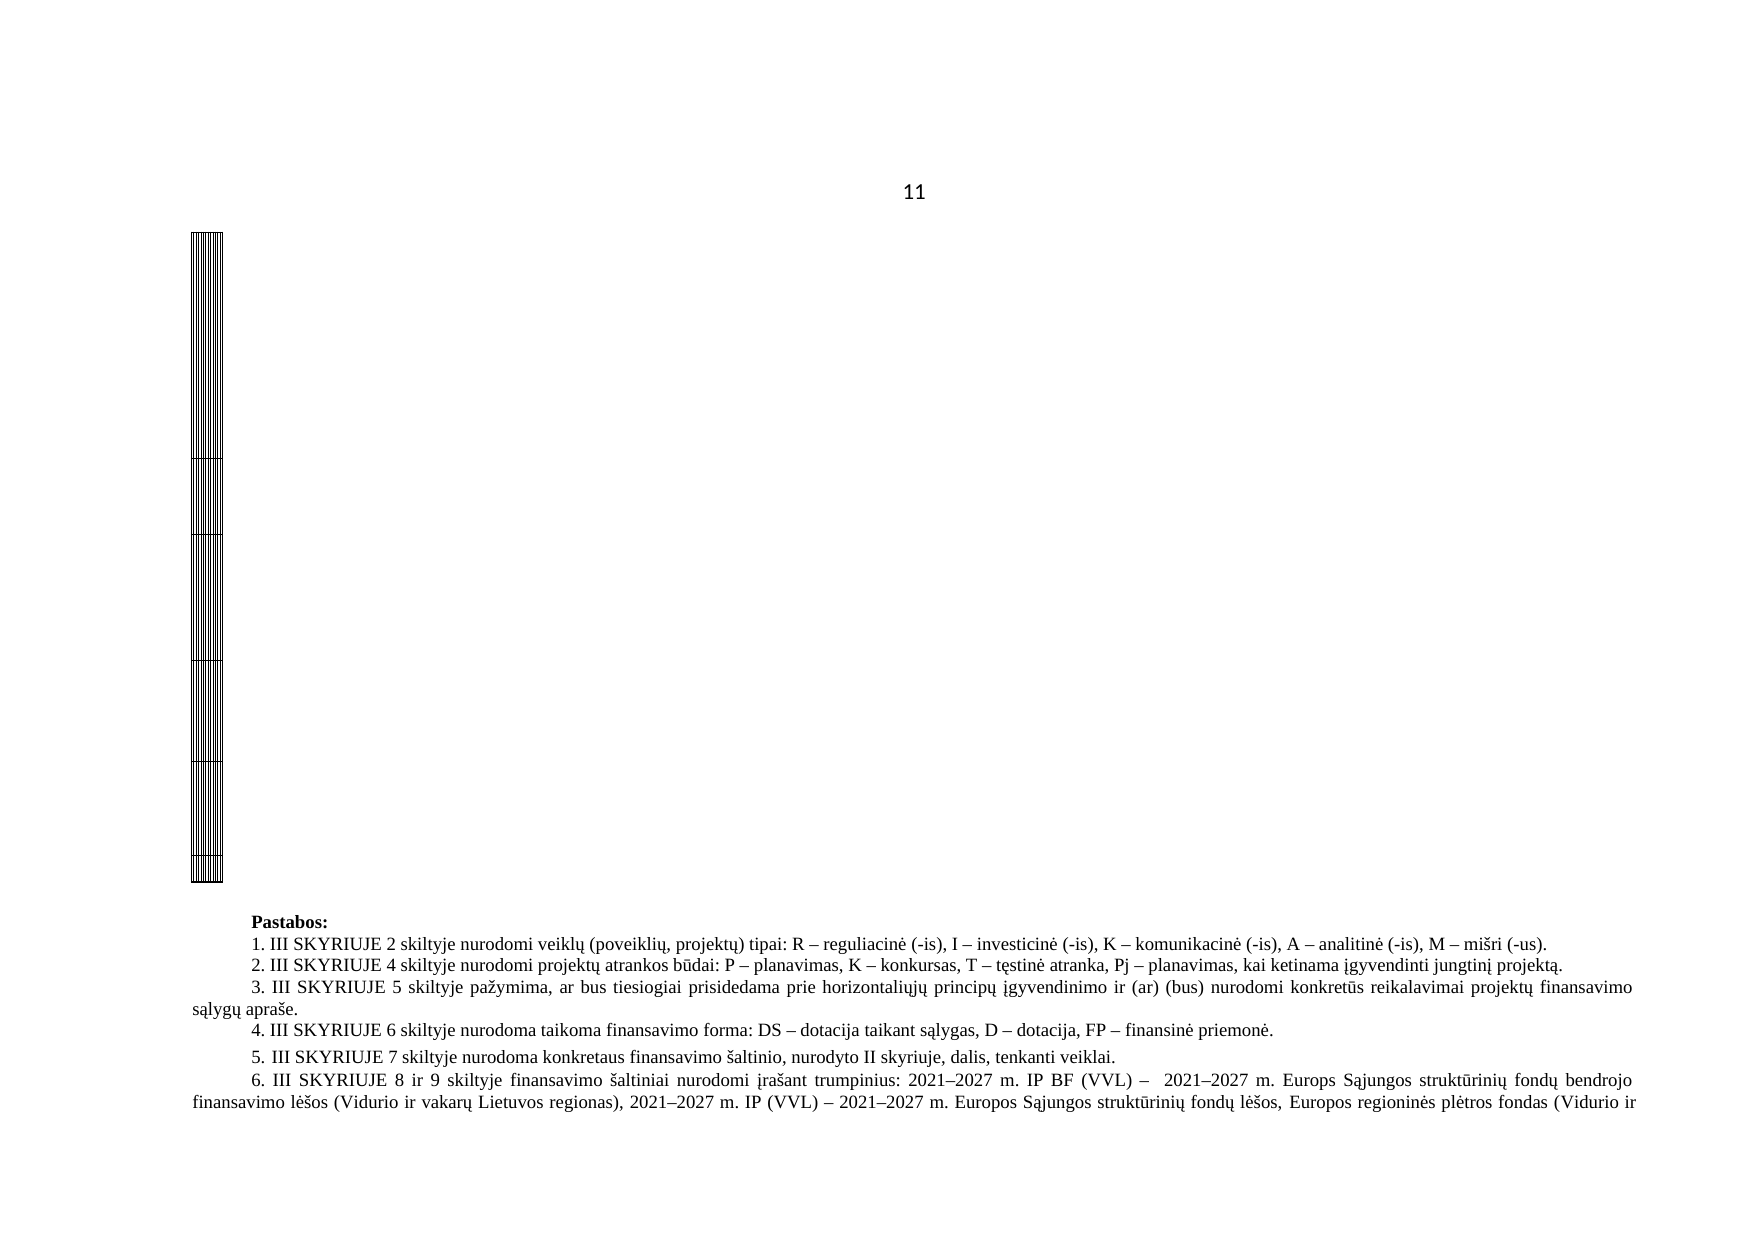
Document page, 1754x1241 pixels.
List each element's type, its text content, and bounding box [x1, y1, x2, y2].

text 2. III SKYRIUJE 4 skiltyje nurodomi projektų atrankos būdai: P – planavimas, K – konkursas, T – tęstinė atranka, Pj – planavimas, kai ketinama įgyvendinti jungtinį projektą. [192, 954, 1636, 976]
text Pastabos: [192, 911, 1636, 933]
text 1. III SKYRIUJE 2 skiltyje nurodomi veiklų (poveiklių, projektų) tipai: R – reguliacinė (-is), I – investicinė (-is), K – komunikacinė (-is), A – analitinė (-is), M – mišri (-us). [192, 933, 1636, 954]
text 6. III SKYRIUJE 8 ir 9 skiltyje finansavimo šaltiniai nurodomi įrašant trumpinius: 2021–2027 m. IP BF (VVL) – 2021–2027 m. Europs Sąjungos struktūrinių fondų bendrojo finansavimo lėšos (Vidurio ir vakarų Lietuvos regionas), 2021–2027 m. IP (VVL) – 2021–2027 m. Europos Sąjungos struktūrinių fondų lėšos, Europos regioninės plėtros fondas (Vidurio ir [192, 1069, 1636, 1112]
text 3. III SKYRIUJE 5 skiltyje pažymima, ar bus tiesiogiai prisidedama prie horizontaliųjų principų įgyvendinimo ir (ar) (bus) nurodomi konkretūs reikalavimai projektų finansavimo sąlygų apraše. [192, 976, 1636, 1019]
text 4. III SKYRIUJE 6 skiltyje nurodoma taikoma finansavimo forma: DS – dotacija taikant sąlygas, D – dotacija, FP – finansinė priemonė. [192, 1019, 1636, 1041]
text 5. III SKYRIUJE 7 skiltyje nurodoma konkretaus finansavimo šaltinio, nurodyto II skyriuje, dalis, tenkanti veiklai. [192, 1041, 1636, 1069]
